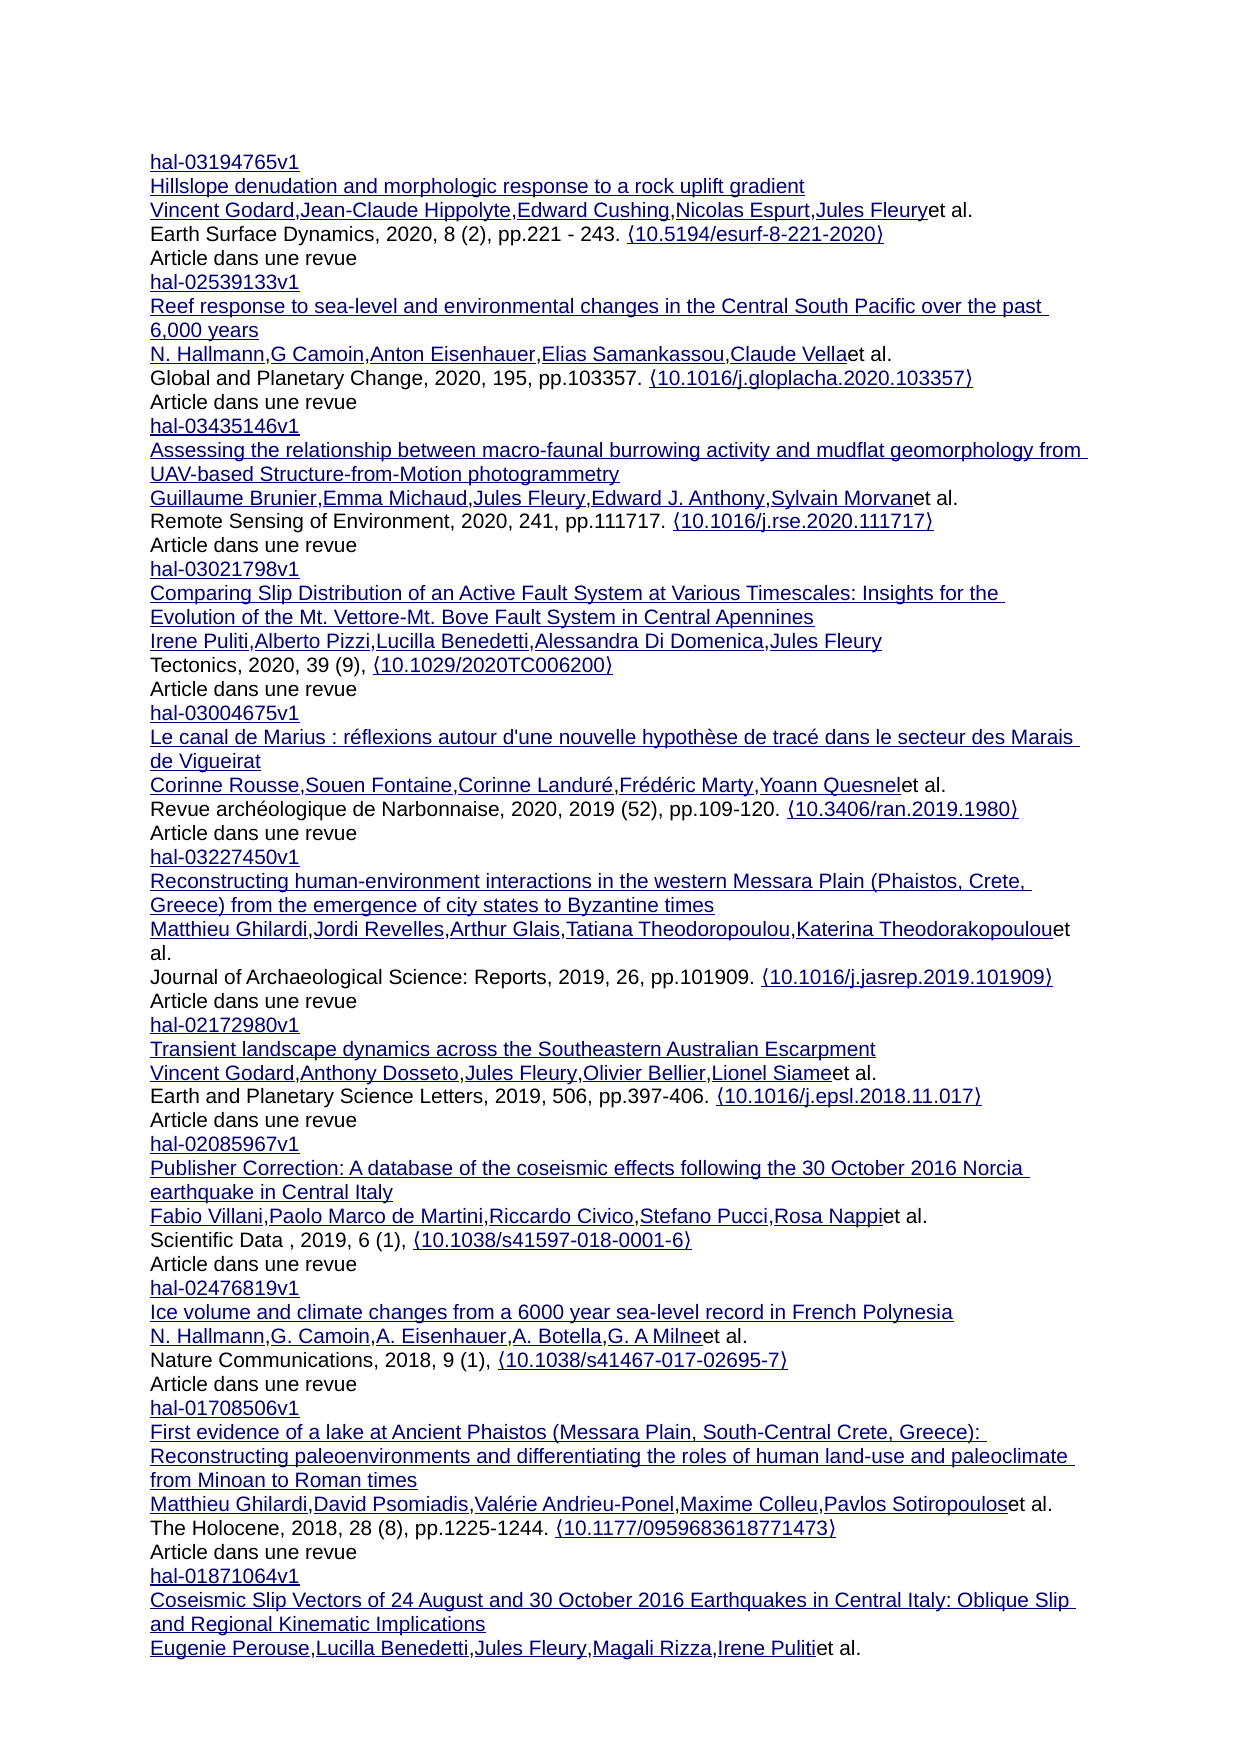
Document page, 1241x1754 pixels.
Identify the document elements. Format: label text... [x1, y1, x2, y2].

table_cell Ice volume and climate changes from a 6000 year sea-level record in French Polynesia N. Hallmann,G. Camoin,A. Eisenhauer,A. Botella,G. A Milneet al. Nature Communications, 2018, 9 (1), ⟨10.1038/s41467-017-02695-7⟩ Article dans une revue hal-01708506v1 [150, 1300, 1090, 1420]
table_cell Assessing the relationship between macro-faunal burrowing activity and mudflat geomorphology from UAV-based Structure-from-Motion photogrammetry Guillaume Brunier,Emma Michaud,Jules Fleury,Edward J. Anthony,Sylvain Morvanet al. Remote Sensing of Environment, 2020, 241, pp.111717. ⟨10.1016/j.rse.2020.111717⟩ Article dans une revue hal-03021798v1 [150, 438, 1090, 581]
table_cell Le canal de Marius : réflexions autour d'une nouvelle hypothèse de tracé dans le secteur des Marais de Vigueirat Corinne Rousse,Souen Fontaine,Corinne Landuré,Frédéric Marty,Yoann Quesnelet al. Revue archéologique de Narbonnaise, 2020, 2019 (52), pp.109-120. ⟨10.3406/ran.2019.1980⟩ Article dans une revue hal-03227450v1 [150, 725, 1090, 869]
table_cell Hillslope denudation and morphologic response to a rock uplift gradient Vincent Godard,Jean-Claude Hippolyte,Edward Cushing,Nicolas Espurt,Jules Fleuryet al. Earth Surface Dynamics, 2020, 8 (2), pp.221 - 243. ⟨10.5194/esurf-8-221-2020⟩ Article dans une revue hal-02539133v1 [150, 174, 1090, 294]
table_cell Reef response to sea-level and environmental changes in the Central South Pacific over the past 6,000 years N. Hallmann,G Camoin,Anton Eisenhauer,Elias Samankassou,Claude Vellaet al. Global and Planetary Change, 2020, 195, pp.103357. ⟨10.1016/j.gloplacha.2020.103357⟩ Article dans une revue hal-03435146v1 [150, 294, 1090, 437]
table_cell Coseismic Slip Vectors of 24 August and 30 October 2016 Earthquakes in Central Italy: Oblique Slip and Regional Kinematic Implications Eugenie Perouse,Lucilla Benedetti,Jules Fleury,Magali Rizza,Irene Pulitiet al. [150, 1588, 1090, 1659]
table_cell hal-03194765v1 [150, 150, 1090, 174]
table_cell Transient landscape dynamics across the Southeastern Australian Escarpment Vincent Godard,Anthony Dosseto,Jules Fleury,Olivier Bellier,Lionel Siameet al. Earth and Planetary Science Letters, 2019, 506, pp.397-406. ⟨10.1016/j.epsl.2018.11.017⟩ Article dans une revue hal-02085967v1 [150, 1036, 1090, 1156]
table_cell First evidence of a lake at Ancient Phaistos (Messara Plain, South-Central Crete, Greece): Reconstructing paleoenvironments and differentiating the roles of human land-use and paleoclimate from Minoan to Roman times Matthieu Ghilardi,David Psomiadis,Valérie Andrieu-Ponel,Maxime Colleu,Pavlos Sotiropouloset al. The Holocene, 2018, 28 (8), pp.1225-1244. ⟨10.1177/0959683618771473⟩ Article dans une revue hal-01871064v1 [150, 1420, 1090, 1587]
table_cell Comparing Slip Distribution of an Active Fault System at Various Timescales: Insights for the Evolution of the Mt. Vettore‐Mt. Bove Fault System in Central Apennines Irene Puliti,Alberto Pizzi,Lucilla Benedetti,Alessandra Di Domenica,Jules Fleury Tectonics, 2020, 39 (9), ⟨10.1029/2020TC006200⟩ Article dans une revue hal-03004675v1 [150, 581, 1090, 725]
table_cell Publisher Correction: A database of the coseismic effects following the 30 October 2016 Norcia earthquake in Central Italy Fabio Villani,Paolo Marco de Martini,Riccardo Civico,Stefano Pucci,Rosa Nappiet al. Scientific Data , 2019, 6 (1), ⟨10.1038/s41597-018-0001-6⟩ Article dans une revue hal-02476819v1 [150, 1156, 1090, 1300]
table_cell Reconstructing human-environment interactions in the western Messara Plain (Phaistos, Crete, Greece) from the emergence of city states to Byzantine times Matthieu Ghilardi,Jordi Revelles,Arthur Glais,Tatiana Theodoropoulou,Katerina Theodorakopoulouet al. Journal of Archaeological Science: Reports, 2019, 26, pp.101909. ⟨10.1016/j.jasrep.2019.101909⟩ Article dans une revue hal-02172980v1 [150, 869, 1090, 1036]
